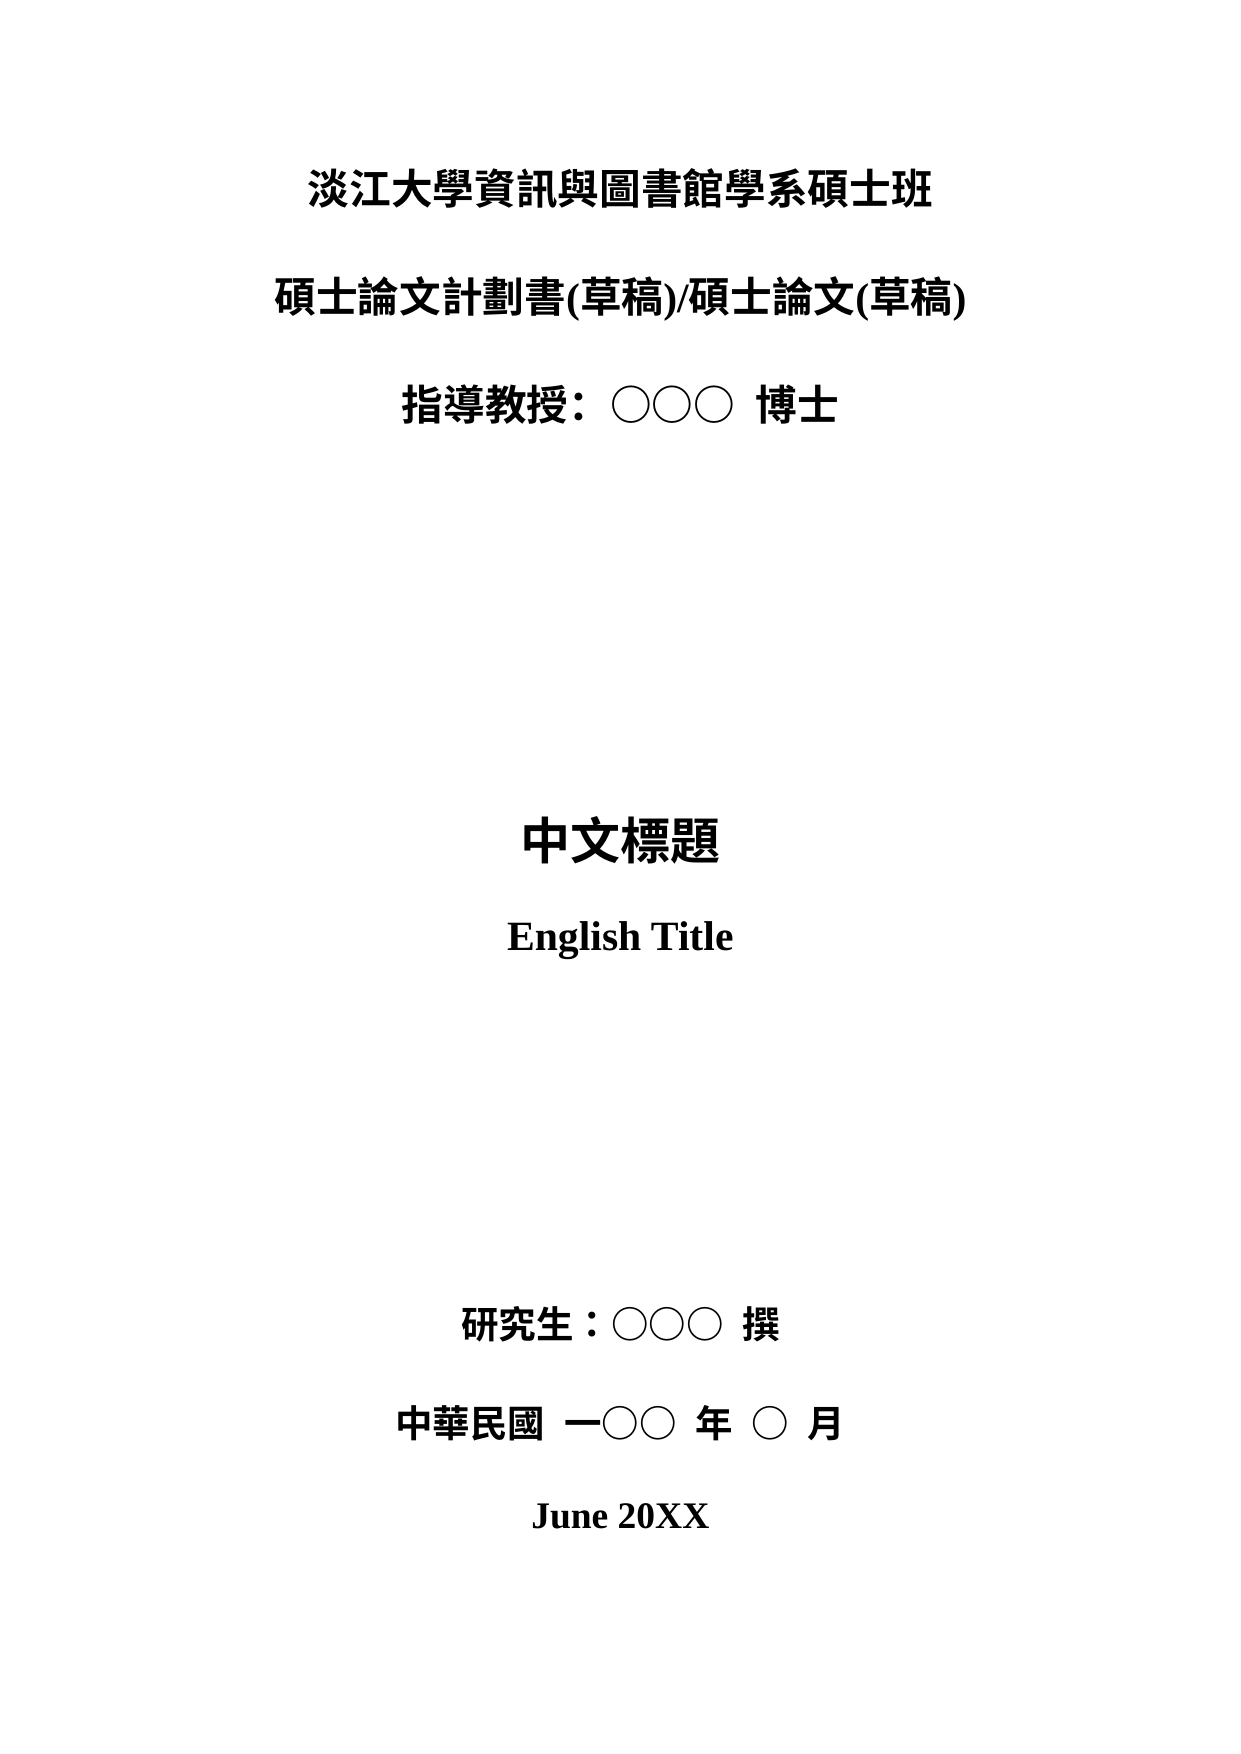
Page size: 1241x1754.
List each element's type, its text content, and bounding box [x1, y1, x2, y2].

table_cell 研究生：○○○ 撰 中華民國 一○○ 年 ○ 月 June 20XX [150, 1289, 1090, 1542]
table_cell 中文標題 English Title [150, 446, 1090, 1289]
table_header 淡江大學資訊與圖書館學系碩士班 碩士論文計劃書(草稿)/碩士論文(草稿) 指導教授：○○○ 博士 [150, 150, 1090, 446]
